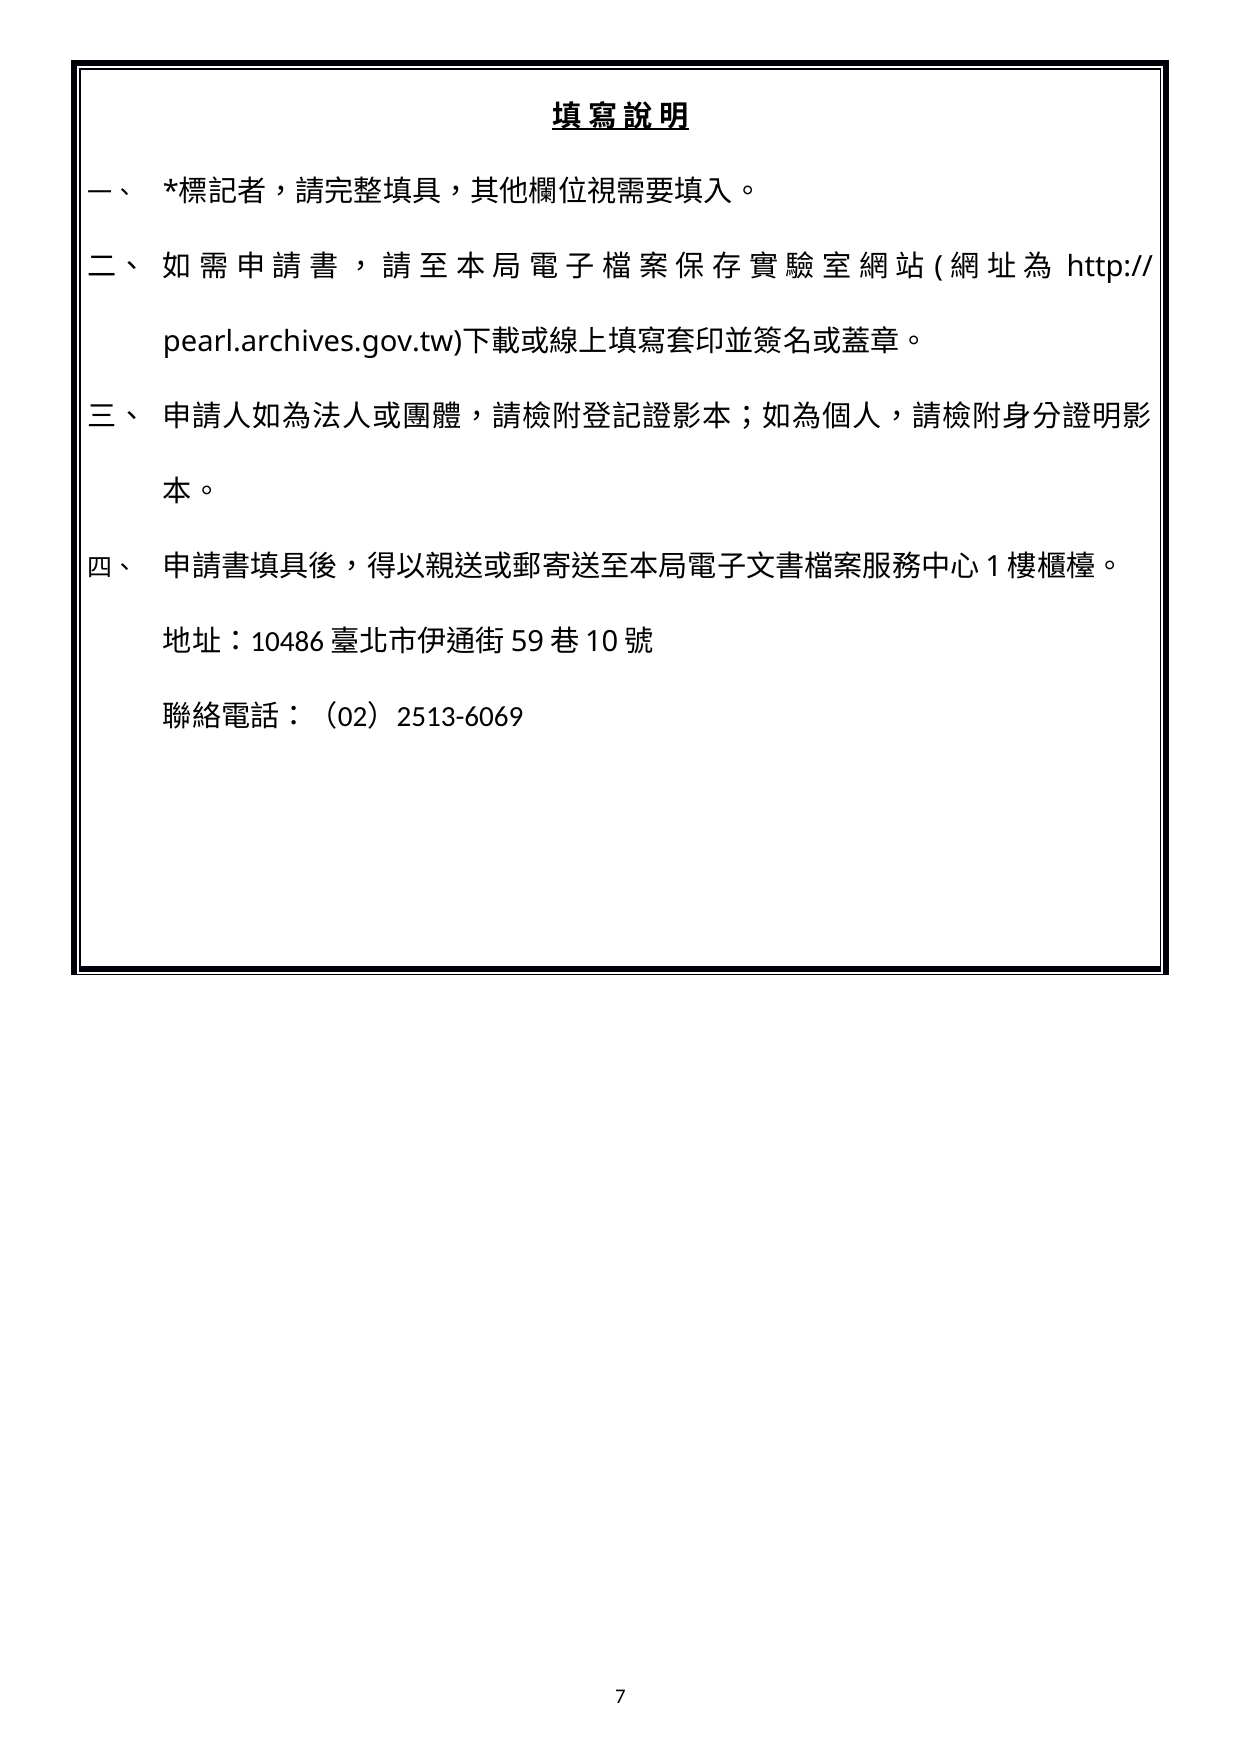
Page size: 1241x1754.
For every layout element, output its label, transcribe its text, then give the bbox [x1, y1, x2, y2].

table_cell 填 寫 說 明 *標記者，請完整填具，其他欄位視需要填入。 如需申請書，請至本局電子檔案保存實驗室網站(網址為http://pearl.archives.gov.tw)下載或線上填寫套印並簽名或蓋章。 申請人如為法人或團體，請檢附登記證影本；如為個人，請檢附身分證明影本。 申請書填具後，得以親送或郵寄送至本局電子文書檔案服務中心1樓櫃檯。 地址：10486臺北市伊通街59巷10號 聯絡電話：（02）2513-6069 [81, 70, 1160, 966]
